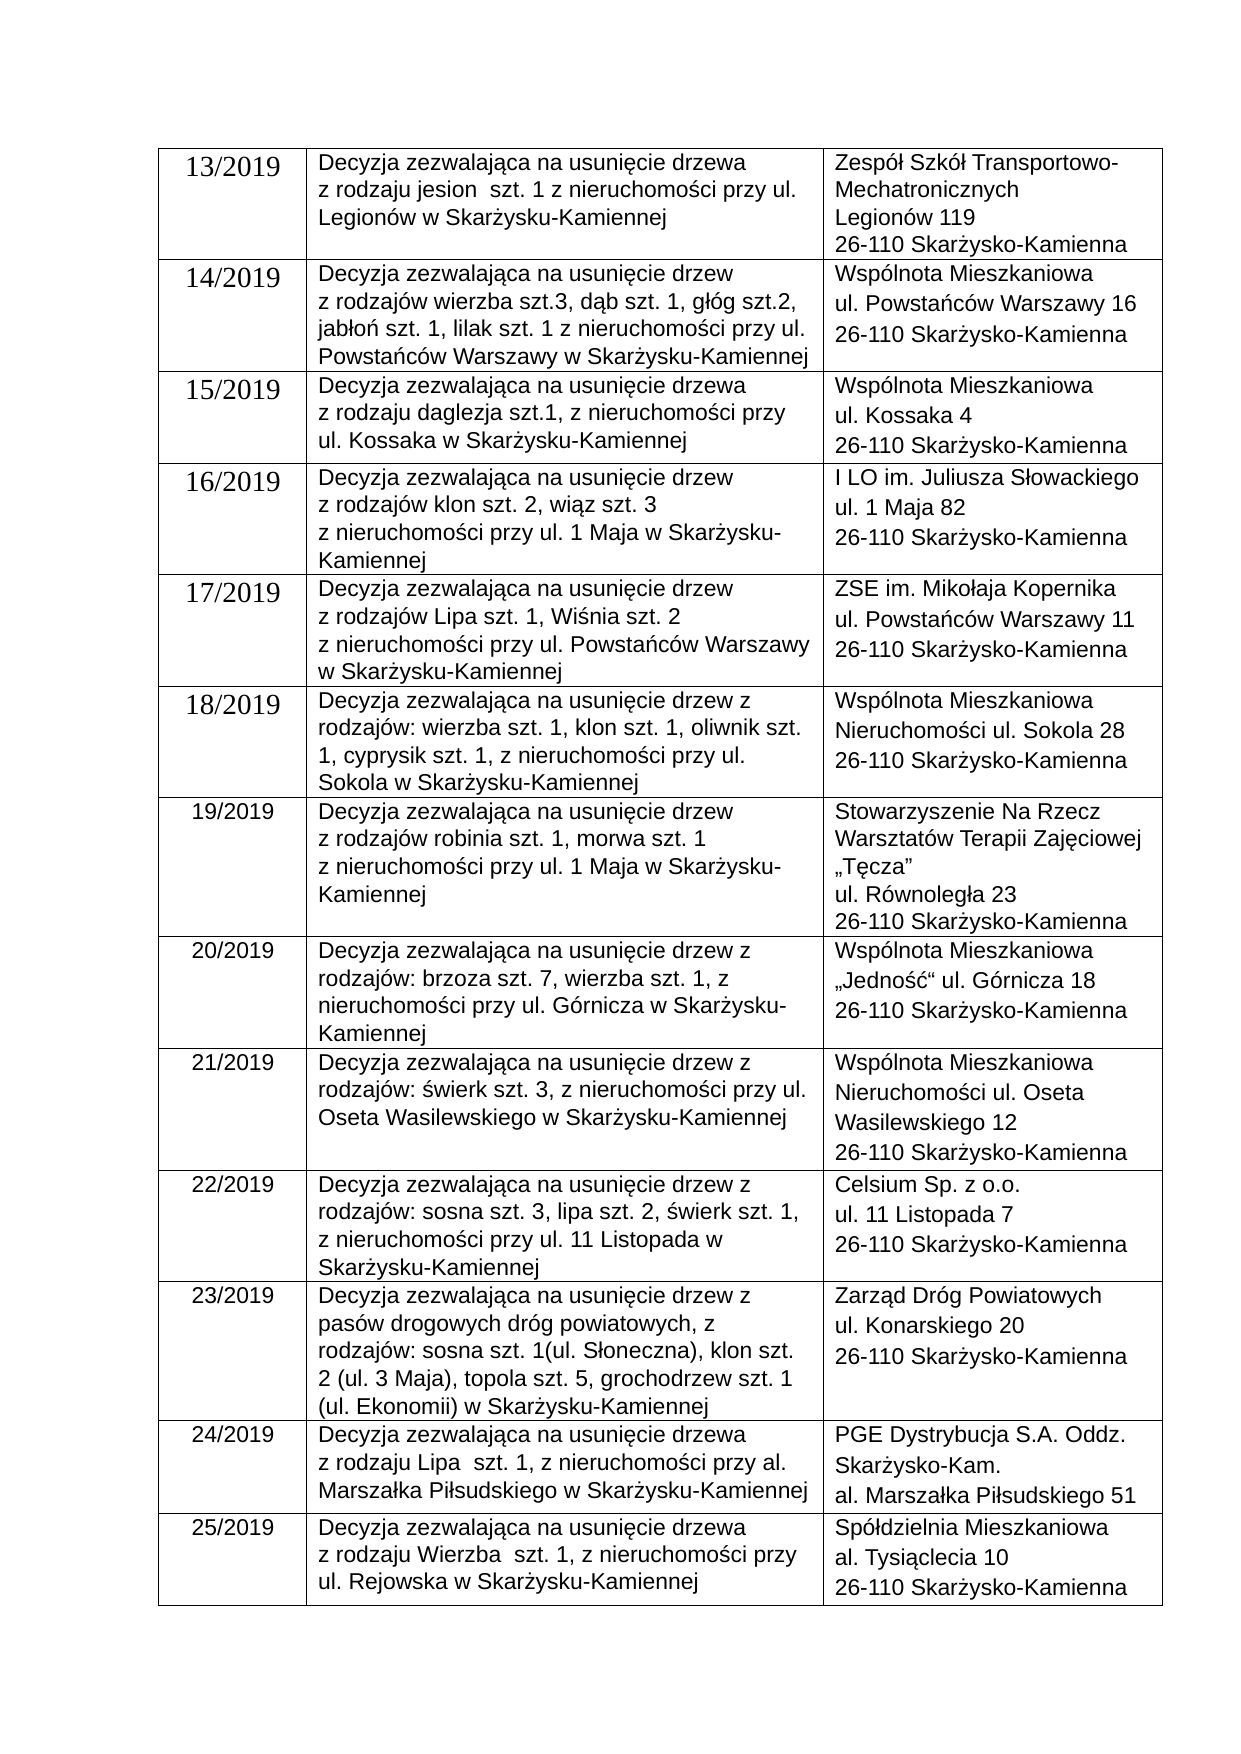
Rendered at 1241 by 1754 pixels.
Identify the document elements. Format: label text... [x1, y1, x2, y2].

table_cell 20/2019 [159, 937, 306, 1047]
table_cell Decyzja zezwalająca na usunięcie drzewa z rodzaju daglezja szt.1, z nieruchomości przy ul. Kossaka w Skarżysku-Kamiennej [307, 372, 823, 463]
table_cell Decyzja zezwalająca na usunięcie drzewa z rodzaju Lipa szt. 1, z nieruchomości przy al. Marszałka Piłsudskiego w Skarżysku-Kamiennej [307, 1421, 823, 1512]
table_cell 14/2019 [159, 260, 306, 371]
table_cell 13/2019 [159, 149, 306, 259]
table_cell Decyzja zezwalająca na usunięcie drzew z rodzajów klon szt. 2, wiąz szt. 3 z nieruchomości przy ul. 1 Maja w Skarżysku-Kamiennej [307, 464, 823, 574]
table_cell Decyzja zezwalająca na usunięcie drzew z pasów drogowych dróg powiatowych, z rodzajów: sosna szt. 1(ul. Słoneczna), klon szt. 2 (ul. 3 Maja), topola szt. 5, grochodrzew szt. 1 (ul. Ekonomii) w Skarżysku-Kamiennej [307, 1282, 823, 1420]
table_cell Decyzja zezwalająca na usunięcie drzew z rodzajów Lipa szt. 1, Wiśnia szt. 2 z nieruchomości przy ul. Powstańców Warszawy w Skarżysku-Kamiennej [307, 575, 823, 686]
table_cell 23/2019 [159, 1282, 306, 1420]
table_cell 18/2019 [159, 687, 306, 797]
table_cell 15/2019 [159, 372, 306, 463]
table_cell Decyzja zezwalająca na usunięcie drzewa z rodzaju jesion szt. 1 z nieruchomości przy ul. Legionów w Skarżysku-Kamiennej [307, 149, 823, 259]
table_cell Wspólnota Mieszkaniowa ul. Powstańców Warszawy 16 26-110 Skarżysko-Kamienna [824, 260, 1162, 371]
table_cell Celsium Sp. z o.o. ul. 11 Listopada 7 26-110 Skarżysko-Kamienna [824, 1171, 1162, 1281]
table_cell Decyzja zezwalająca na usunięcie drzew z rodzajów robinia szt. 1, morwa szt. 1 z nieruchomości przy ul. 1 Maja w Skarżysku-Kamiennej [307, 798, 823, 936]
table_cell Wspólnota Mieszkaniowa Nieruchomości ul. Sokola 28 26-110 Skarżysko-Kamienna [824, 687, 1162, 797]
table_cell Decyzja zezwalająca na usunięcie drzew z rodzajów: świerk szt. 3, z nieruchomości przy ul. Oseta Wasilewskiego w Skarżysku-Kamiennej [307, 1049, 823, 1170]
table_cell Decyzja zezwalająca na usunięcie drzewa z rodzaju Wierzba szt. 1, z nieruchomości przy ul. Rejowska w Skarżysku-Kamiennej [307, 1514, 823, 1604]
table_cell Zarząd Dróg Powiatowych ul. Konarskiego 20 26-110 Skarżysko-Kamienna [824, 1282, 1162, 1420]
table_cell I LO im. Juliusza Słowackiego ul. 1 Maja 82 26-110 Skarżysko-Kamienna [824, 464, 1162, 574]
table_cell Decyzja zezwalająca na usunięcie drzew z rodzajów wierzba szt.3, dąb szt. 1, głóg szt.2, jabłoń szt. 1, lilak szt. 1 z nieruchomości przy ul. Powstańców Warszawy w Skarżysku-Kamiennej [307, 260, 823, 371]
table_cell Stowarzyszenie Na Rzecz Warsztatów Terapii Zajęciowej „Tęcza” ul. Równoległa 23 26-110 Skarżysko-Kamienna [824, 798, 1162, 936]
table_cell 24/2019 [159, 1421, 306, 1512]
table_cell Zespół Szkół Transportowo-Mechatronicznych Legionów 119 26-110 Skarżysko-Kamienna [824, 149, 1162, 259]
table_cell Wspólnota Mieszkaniowa „Jedność“ ul. Górnicza 18 26-110 Skarżysko-Kamienna [824, 937, 1162, 1047]
table_cell 19/2019 [159, 798, 306, 936]
table_cell Spółdzielnia Mieszkaniowa al. Tysiąclecia 10 26-110 Skarżysko-Kamienna [824, 1514, 1162, 1604]
table_cell Decyzja zezwalająca na usunięcie drzew z rodzajów: brzoza szt. 7, wierzba szt. 1, z nieruchomości przy ul. Górnicza w Skarżysku-Kamiennej [307, 937, 823, 1047]
table_cell 22/2019 [159, 1171, 306, 1281]
table_cell Decyzja zezwalająca na usunięcie drzew z rodzajów: sosna szt. 3, lipa szt. 2, świerk szt. 1, z nieruchomości przy ul. 11 Listopada w Skarżysku-Kamiennej [307, 1171, 823, 1281]
table_cell 17/2019 [159, 575, 306, 686]
table_cell PGE Dystrybucja S.A. Oddz. Skarżysko-Kam. al. Marszałka Piłsudskiego 51 [824, 1421, 1162, 1512]
table_cell 21/2019 [159, 1049, 306, 1170]
table_cell 25/2019 [159, 1514, 306, 1604]
table_cell 16/2019 [159, 464, 306, 574]
table_cell Decyzja zezwalająca na usunięcie drzew z rodzajów: wierzba szt. 1, klon szt. 1, oliwnik szt. 1, cyprysik szt. 1, z nieruchomości przy ul. Sokola w Skarżysku-Kamiennej [307, 687, 823, 797]
table_cell Wspólnota Mieszkaniowa ul. Kossaka 4 26-110 Skarżysko-Kamienna [824, 372, 1162, 463]
table_cell Wspólnota Mieszkaniowa Nieruchomości ul. Oseta Wasilewskiego 12 26-110 Skarżysko-Kamienna [824, 1049, 1162, 1170]
table_cell ZSE im. Mikołaja Kopernika ul. Powstańców Warszawy 11 26-110 Skarżysko-Kamienna [824, 575, 1162, 686]
